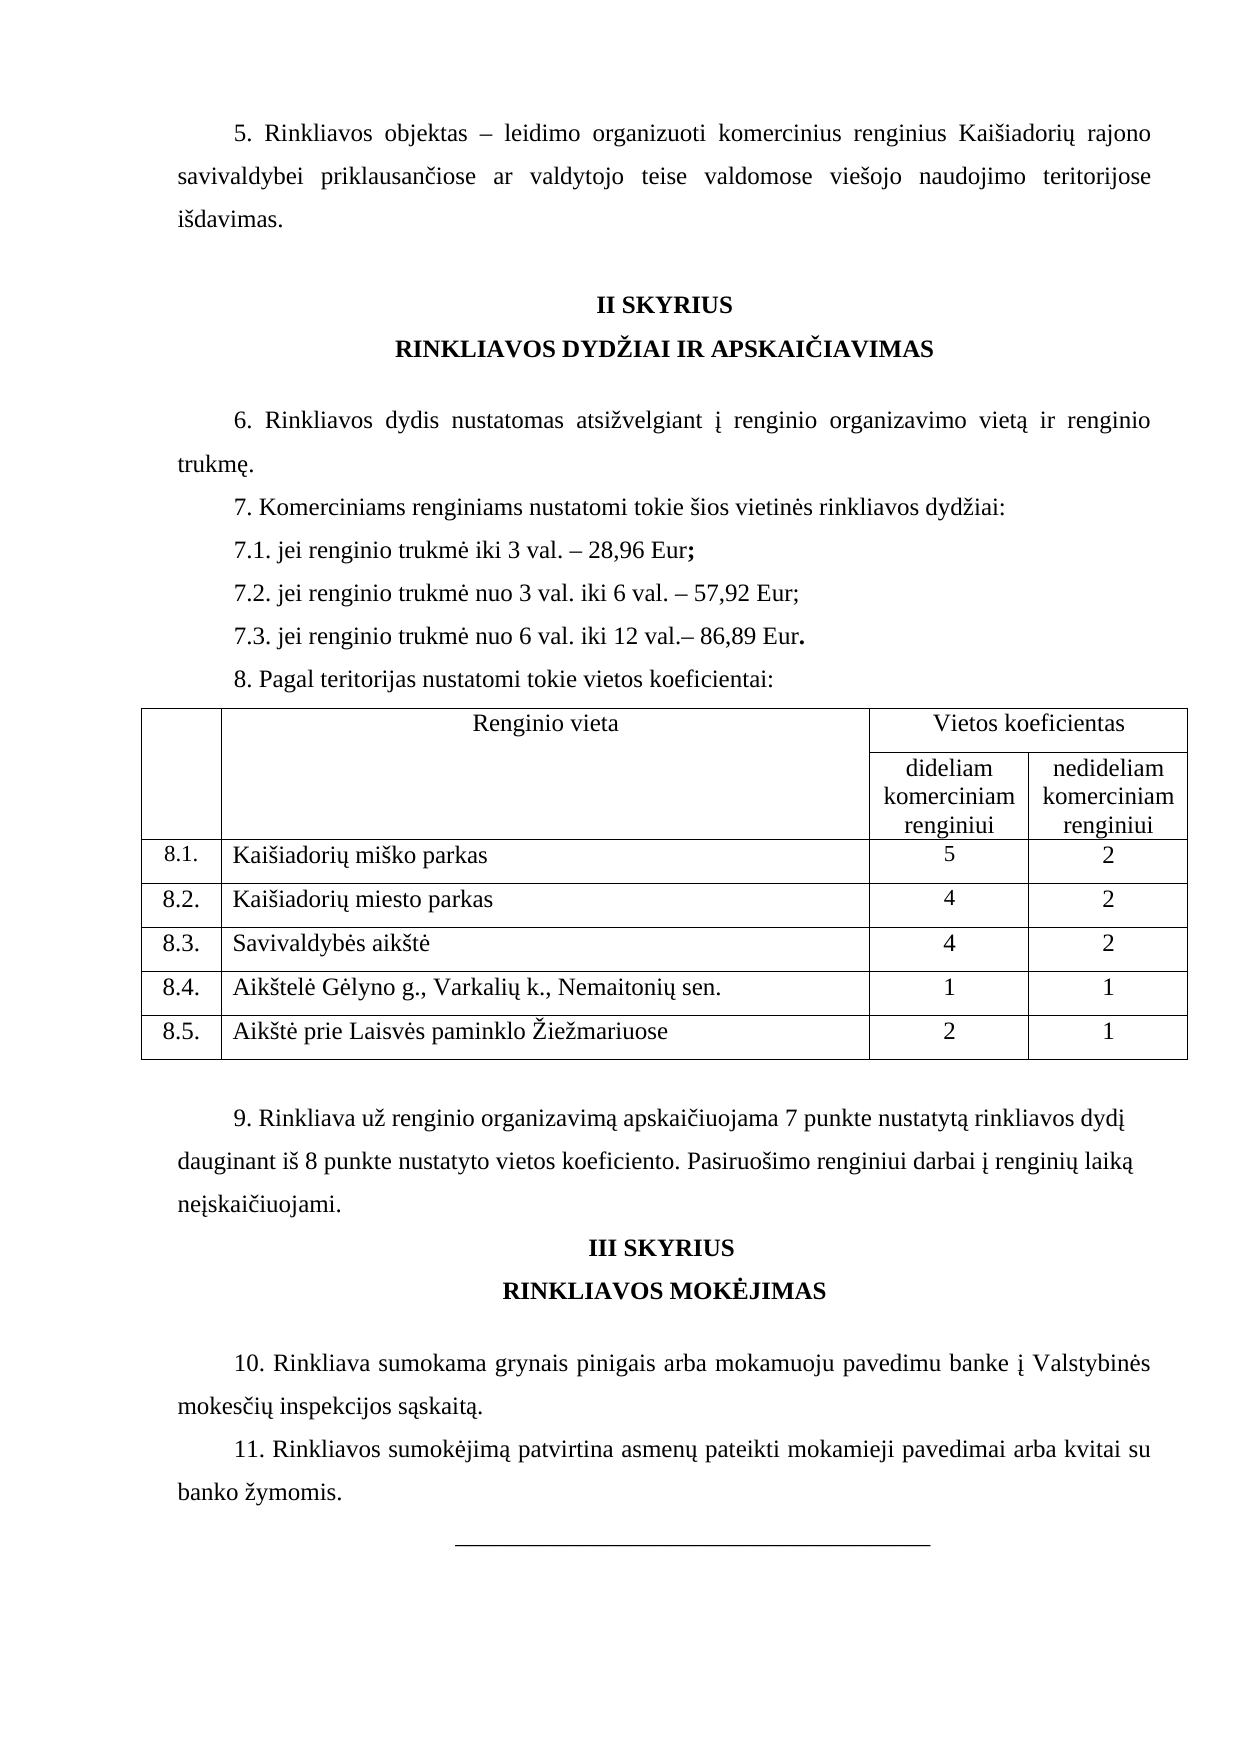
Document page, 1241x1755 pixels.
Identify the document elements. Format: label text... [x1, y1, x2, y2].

table_cell Kaišiadorių miesto parkas [222, 884, 869, 927]
table_cell Aikštelė Gėlyno g., Varkalių k., Nemaitonių sen. [222, 972, 869, 1015]
text 10. Rinkliava sumokama grynais pinigais arba mokamuoju pavedimu banke į Valstybinės mokesčių inspekcijos sąskaitą. [177, 1348, 1152, 1419]
table_cell 8.4. [142, 972, 221, 1015]
text III SKYRIUS [177, 1233, 1152, 1261]
table_cell 8.3. [142, 928, 221, 971]
text 9. Rinkliava už renginio organizavimą apskaičiuojama 7 punkte nustatytą rinkliavos dydį dauginant iš 8 punkte nustatyto vietos koeficiento. Pasiruošimo renginiui darbai į renginių laiką neįskaičiuojami. [177, 1103, 1152, 1218]
table_cell Kaišiadorių miško parkas [222, 840, 869, 883]
table_cell 8.5. [142, 1016, 221, 1059]
table_cell 8.1. [142, 840, 221, 883]
table_cell 2 [870, 1016, 1028, 1059]
table_header Renginio vieta [222, 709, 869, 839]
table_cell 4 [870, 884, 1028, 927]
table_cell Aikštė prie Laisvės paminklo Žiežmariuose [222, 1016, 869, 1059]
table_cell nedideliam komerciniam renginiui [1029, 753, 1187, 839]
table_cell 1 [870, 972, 1028, 1015]
table_cell 4 [870, 928, 1028, 971]
text 7. Komerciniams renginiams nustatomi tokie šios vietinės rinkliavos dydžiai: [177, 492, 1152, 521]
text 8. Pagal teritorijas nustatomi tokie vietos koeficientai: [177, 664, 1152, 693]
table_header Vietos koeficientas [870, 709, 1187, 752]
text 7.1. jei renginio trukmė iki 3 val. – 28,96 Eur; [177, 535, 1152, 564]
text 11. Rinkliavos sumokėjimą patvirtina asmenų pateikti mokamieji pavedimai arba kvitai su banko žymomis. [177, 1434, 1152, 1506]
text 7.2. jei renginio trukmė nuo 3 val. iki 6 val. – 57,92 Eur; [177, 578, 1152, 607]
table_cell dideliam komerciniam renginiui [870, 753, 1028, 839]
table_cell 2 [1029, 840, 1187, 883]
text RINKLIAVOS DYDŽIAI IR APSKAIČIAVIMAS [177, 334, 1152, 362]
table_cell 5 [870, 840, 1028, 883]
table_cell 2 [1029, 928, 1187, 971]
text II SKYRIUS [177, 291, 1152, 319]
table_cell 8.2. [142, 884, 221, 927]
table_header [142, 709, 221, 839]
text 7.3. jei renginio trukmė nuo 6 val. iki 12 val.– 86,89 Eur. [177, 621, 1152, 650]
table_cell Savivaldybės aikštė [222, 928, 869, 971]
text 5. Rinkliavos objektas – leidimo organizuoti komercinius renginius Kaišiadorių rajono savivaldybei priklausančiose ar valdytojo teise valdomose viešojo naudojimo teritorijose išdavimas. [177, 118, 1152, 233]
text ______________________________________ [177, 1520, 1152, 1549]
text 6. Rinkliavos dydis nustatomas atsižvelgiant į renginio organizavimo vietą ir renginio trukmę. [177, 406, 1152, 477]
table_cell 1 [1029, 1016, 1187, 1059]
table_cell 1 [1029, 972, 1187, 1015]
table_cell 2 [1029, 884, 1187, 927]
text RINKLIAVOS MOKĖJIMAS [177, 1276, 1152, 1304]
